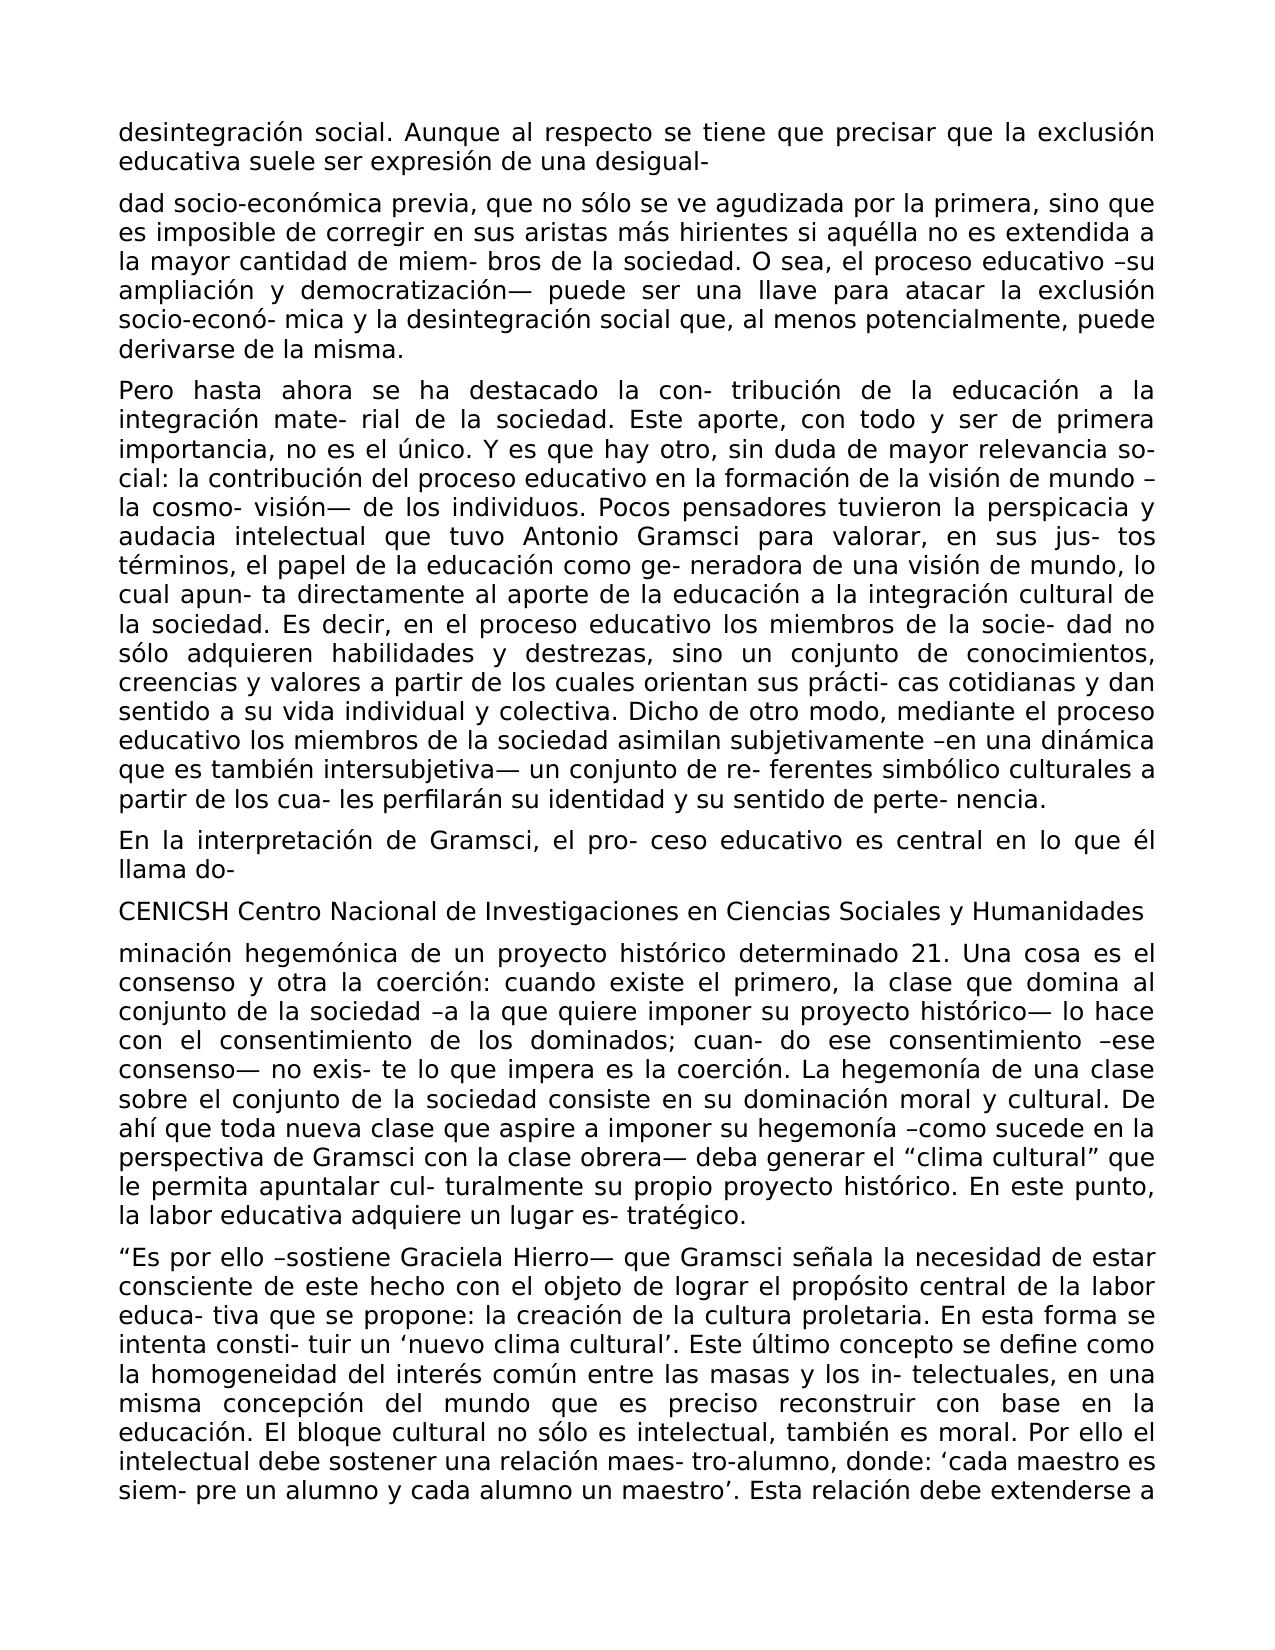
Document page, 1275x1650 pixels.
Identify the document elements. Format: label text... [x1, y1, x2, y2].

text minación hegemónica de un proyecto histórico determinado 21. Una cosa es el consenso y otra la coerción: cuando existe el primero, la clase que domina al conjunto de la sociedad –a la que quiere imponer su proyecto histórico— lo hace con el consentimiento de los dominados; cuan- do ese consentimiento –ese consenso— no exis- te lo que impera es la coerción. La hegemonía de una clase sobre el conjunto de la sociedad consiste en su dominación moral y cultural. De ahí que toda nueva clase que aspire a imponer su hegemonía –como sucede en la perspectiva de Gramsci con la clase obrera— deba generar el “clima cultural” que le permita apuntalar cul- turalmente su propio proyecto histórico. En este punto, la labor educativa adquiere un lugar es- tratégico. [118, 939, 1157, 1231]
text En la interpretación de Gramsci, el pro- ceso educativo es central en lo que él llama do- [118, 826, 1157, 885]
text Pero hasta ahora se ha destacado la con- tribución de la educación a la integración mate- rial de la sociedad. Este aporte, con todo y ser de primera importancia, no es el único. Y es que hay otro, sin duda de mayor relevancia so- cial: la contribución del proceso educativo en la formación de la visión de mundo –la cosmo- visión— de los individuos. Pocos pensadores tuvieron la perspicacia y audacia intelectual que tuvo Antonio Gramsci para valorar, en sus jus- tos términos, el papel de la educación como ge- neradora de una visión de mundo, lo cual apun- ta directamente al aporte de la educación a la integración cultural de la sociedad. Es decir, en el proceso educativo los miembros de la socie- dad no sólo adquieren habilidades y destrezas, sino un conjunto de conocimientos, creencias y valores a partir de los cuales orientan sus prácti- cas cotidianas y dan sentido a su vida individual y colectiva. Dicho de otro modo, mediante el proceso educativo los miembros de la sociedad asimilan subjetivamente –en una dinámica que es también intersubjetiva— un conjunto de re- ferentes simbólico culturales a partir de los cua- les perfilarán su identidad y su sentido de perte- nencia. [118, 376, 1157, 814]
text CENICSH Centro Nacional de Investigaciones en Ciencias Sociales y Humanidades [118, 897, 1157, 926]
text “Es por ello –sostiene Graciela Hierro— que Gramsci señala la necesidad de estar consciente de este hecho con el objeto de lograr el propósito central de la labor educa- tiva que se propone: la creación de la cultura proletaria. En esta forma se intenta consti- tuir un ‘nuevo clima cultural’. Este último concepto se define como la homogeneidad del interés común entre las masas y los in- telectuales, en una misma concepción del mundo que es preciso reconstruir con base en la educación. El bloque cultural no sólo es intelectual, también es moral. Por ello el intelectual debe sostener una relación maes- tro-alumno, donde: ‘cada maestro es siem- pre un alumno y cada alumno un maestro’. Esta relación debe extenderse a [118, 1243, 1157, 1506]
text desintegración social. Aunque al respecto se tiene que precisar que la exclusión educativa suele ser expresión de una desigual- [118, 118, 1157, 176]
text dad socio-económica previa, que no sólo se ve agudizada por la primera, sino que es imposible de corregir en sus aristas más hirientes si aquélla no es extendida a la mayor cantidad de miem- bros de la sociedad. O sea, el proceso educativo –su ampliación y democratización— puede ser una llave para atacar la exclusión socio-econó- mica y la desintegración social que, al menos potencialmente, puede derivarse de la misma. [118, 189, 1157, 364]
